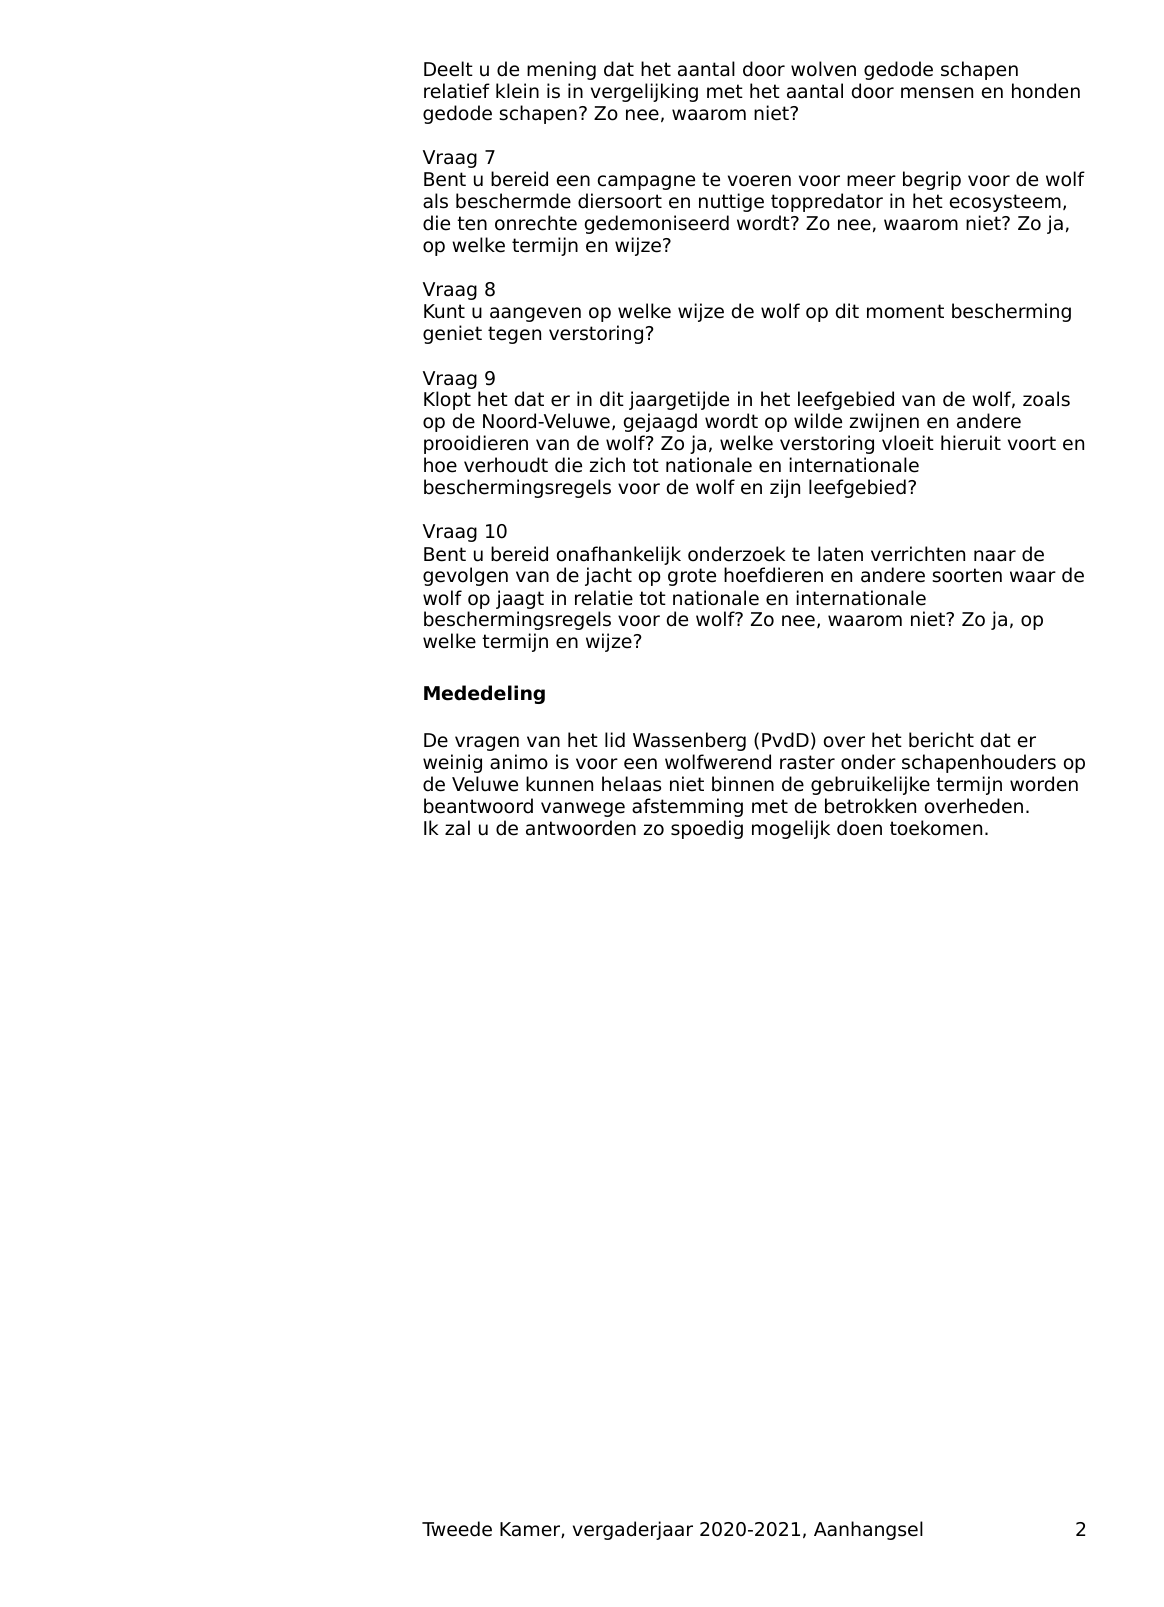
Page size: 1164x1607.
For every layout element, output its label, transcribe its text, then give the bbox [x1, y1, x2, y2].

text De vragen van het lid Wassenberg (PvdD) over het bericht dat er weinig animo is voor een wolfwerend raster onder schapenhouders op de Veluwe kunnen helaas niet binnen de gebruikelijke termijn worden beantwoord vanwege afstemming met de betrokken overheden. [422, 730, 1087, 818]
text Vraag 8 [422, 279, 1087, 301]
text Deelt u de mening dat het aantal door wolven gedode schapen relatief klein is in vergelijking met het aantal door mensen en honden gedode schapen? Zo nee, waarom niet? [422, 59, 1087, 125]
text Bent u bereid onafhankelijk onderzoek te laten verrichten naar de gevolgen van de jacht op grote hoefdieren en andere soorten waar de wolf op jaagt in relatie tot nationale en internationale beschermingsregels voor de wolf? Zo nee, waarom niet? Zo ja, op welke termijn en wijze? [422, 543, 1087, 653]
text Kunt u aangeven op welke wijze de wolf op dit moment bescherming geniet tegen verstoring? [422, 301, 1087, 345]
text Ik zal u de antwoorden zo spoedig mogelijk doen toekomen. [422, 818, 1087, 840]
text Bent u bereid een campagne te voeren voor meer begrip voor de wolf als beschermde diersoort en nuttige toppredator in het ecosysteem, die ten onrechte gedemoniseerd wordt? Zo nee, waarom niet? Zo ja, op welke termijn en wijze? [422, 169, 1087, 257]
text Vraag 9 [422, 367, 1087, 389]
text Klopt het dat er in dit jaargetijde in het leefgebied van de wolf, zoals op de Noord-Veluwe, gejaagd wordt op wilde zwijnen en andere prooidieren van de wolf? Zo ja, welke verstoring vloeit hieruit voort en hoe verhoudt die zich tot nationale en internationale beschermingsregels voor de wolf en zijn leefgebied? [422, 389, 1087, 499]
text Vraag 10 [422, 521, 1087, 543]
text Vraag 7 [422, 147, 1087, 169]
subtitle Mededeling [422, 683, 1087, 705]
